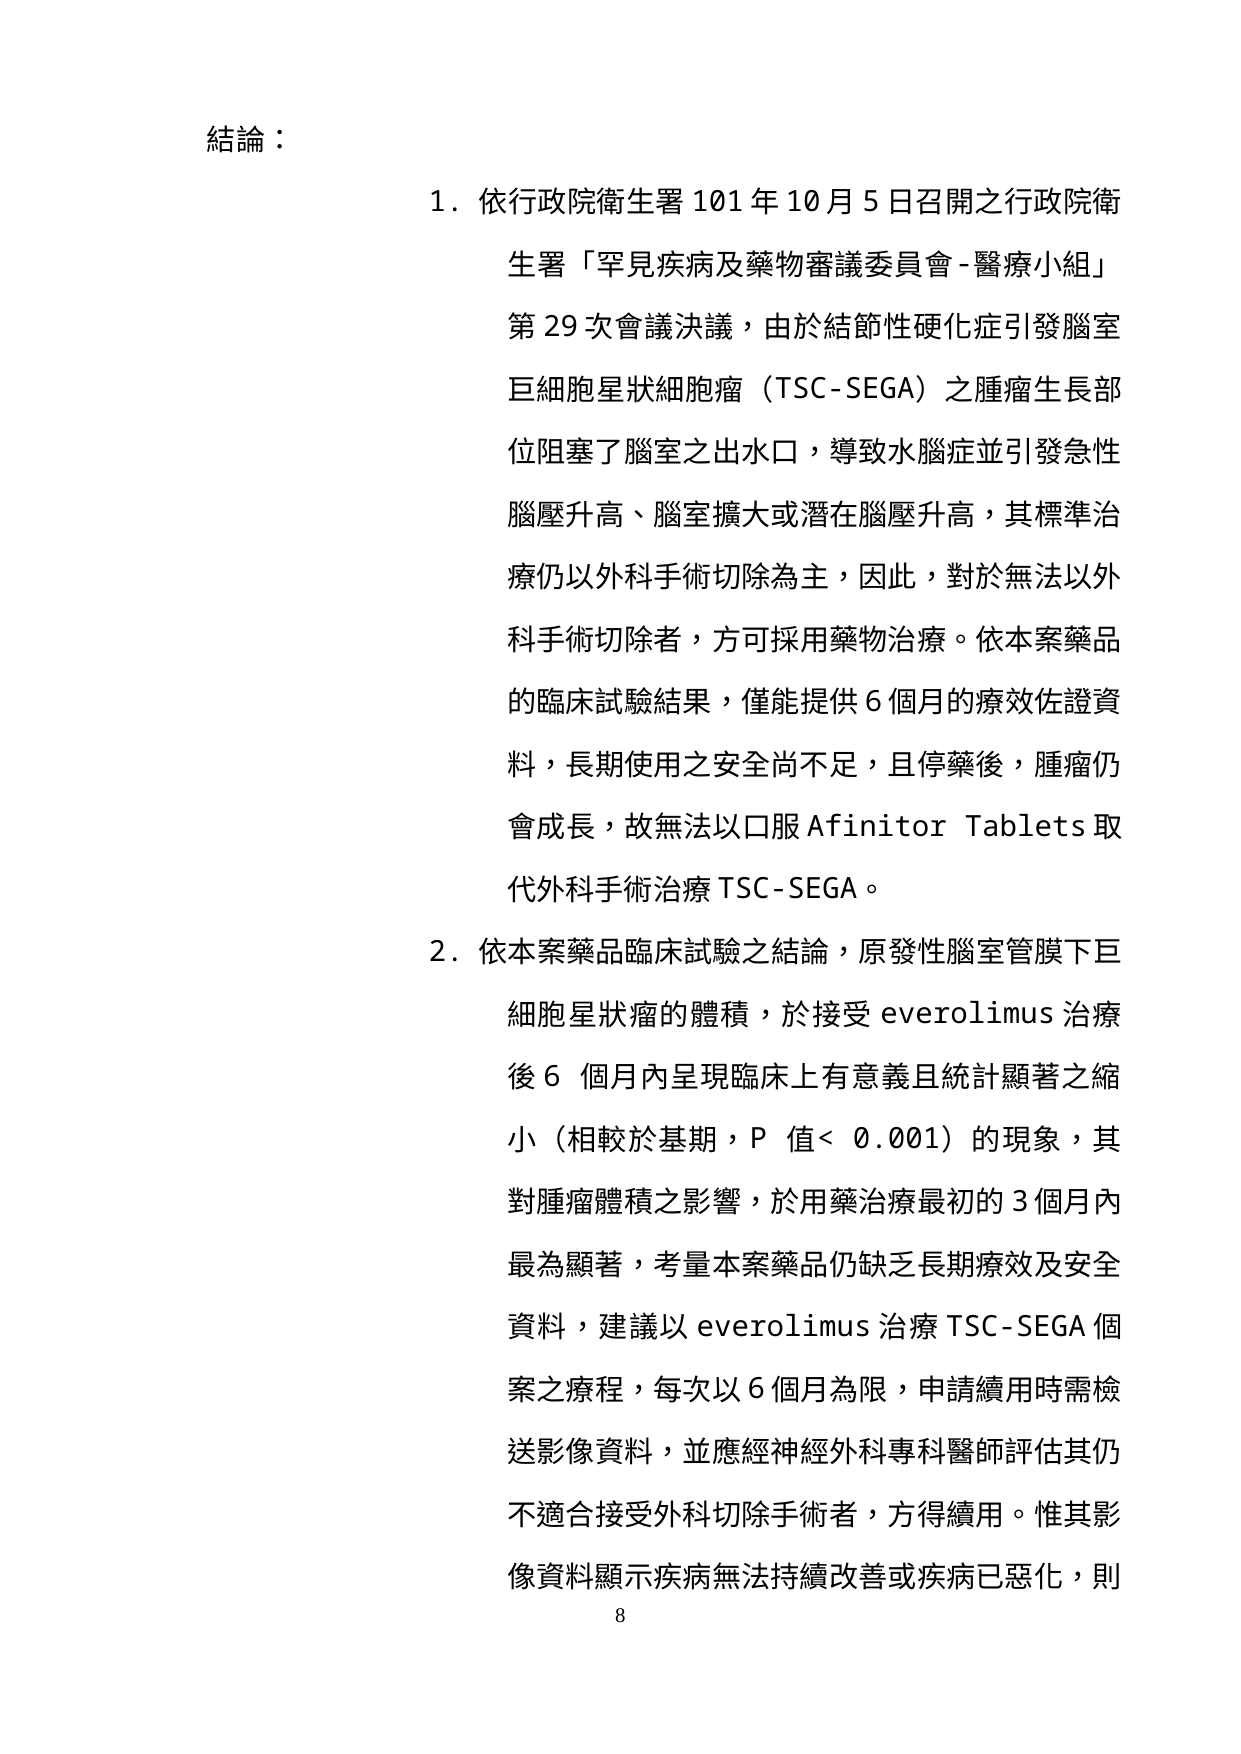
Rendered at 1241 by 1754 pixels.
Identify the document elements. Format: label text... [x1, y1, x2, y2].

list 依行政院衛生署101年10月5日召開之行政院衛生署「罕見疾病及藥物審議委員會-醫療小組」第29次會議決議，由於結節性硬化症引發腦室巨細胞星狀細胞瘤（TSC-SEGA）之腫瘤生長部位阻塞了腦室之出水口，導致水腦症並引發急性腦壓升高、腦室擴大或潛在腦壓升高，其標準治療仍以外科手術切除為主，因此，對於無法以外科手術切除者，方可採用藥物治療。依本案藥品的臨床試驗結果，僅能提供6個月的療效佐證資料，長期使用之安全尚不足，且停藥後，腫瘤仍會成長，故無法以口服Afinitor Tablets取代外科手術治療TSC-SEGA。 [428, 158, 1122, 908]
list 依本案藥品臨床試驗之結論，原發性腦室管膜下巨細胞星狀瘤的體積，於接受everolimus治療後6 個月內呈現臨床上有意義且統計顯著之縮小（相較於基期，P 值< 0.001）的現象，其對腫瘤體積之影響，於用藥治療最初的3個月內最為顯著，考量本案藥品仍缺乏長期療效及安全資料，建議以everolimus治療TSC-SEGA個案之療程，每次以6個月為限，申請續用時需檢送影像資料，並應經神經外科專科醫師評估其仍不適合接受外科切除手術者，方得續用。惟其影像資料顯示疾病無法持續改善或疾病已惡化，則 [428, 908, 1122, 1596]
text 結論： [207, 96, 1122, 158]
